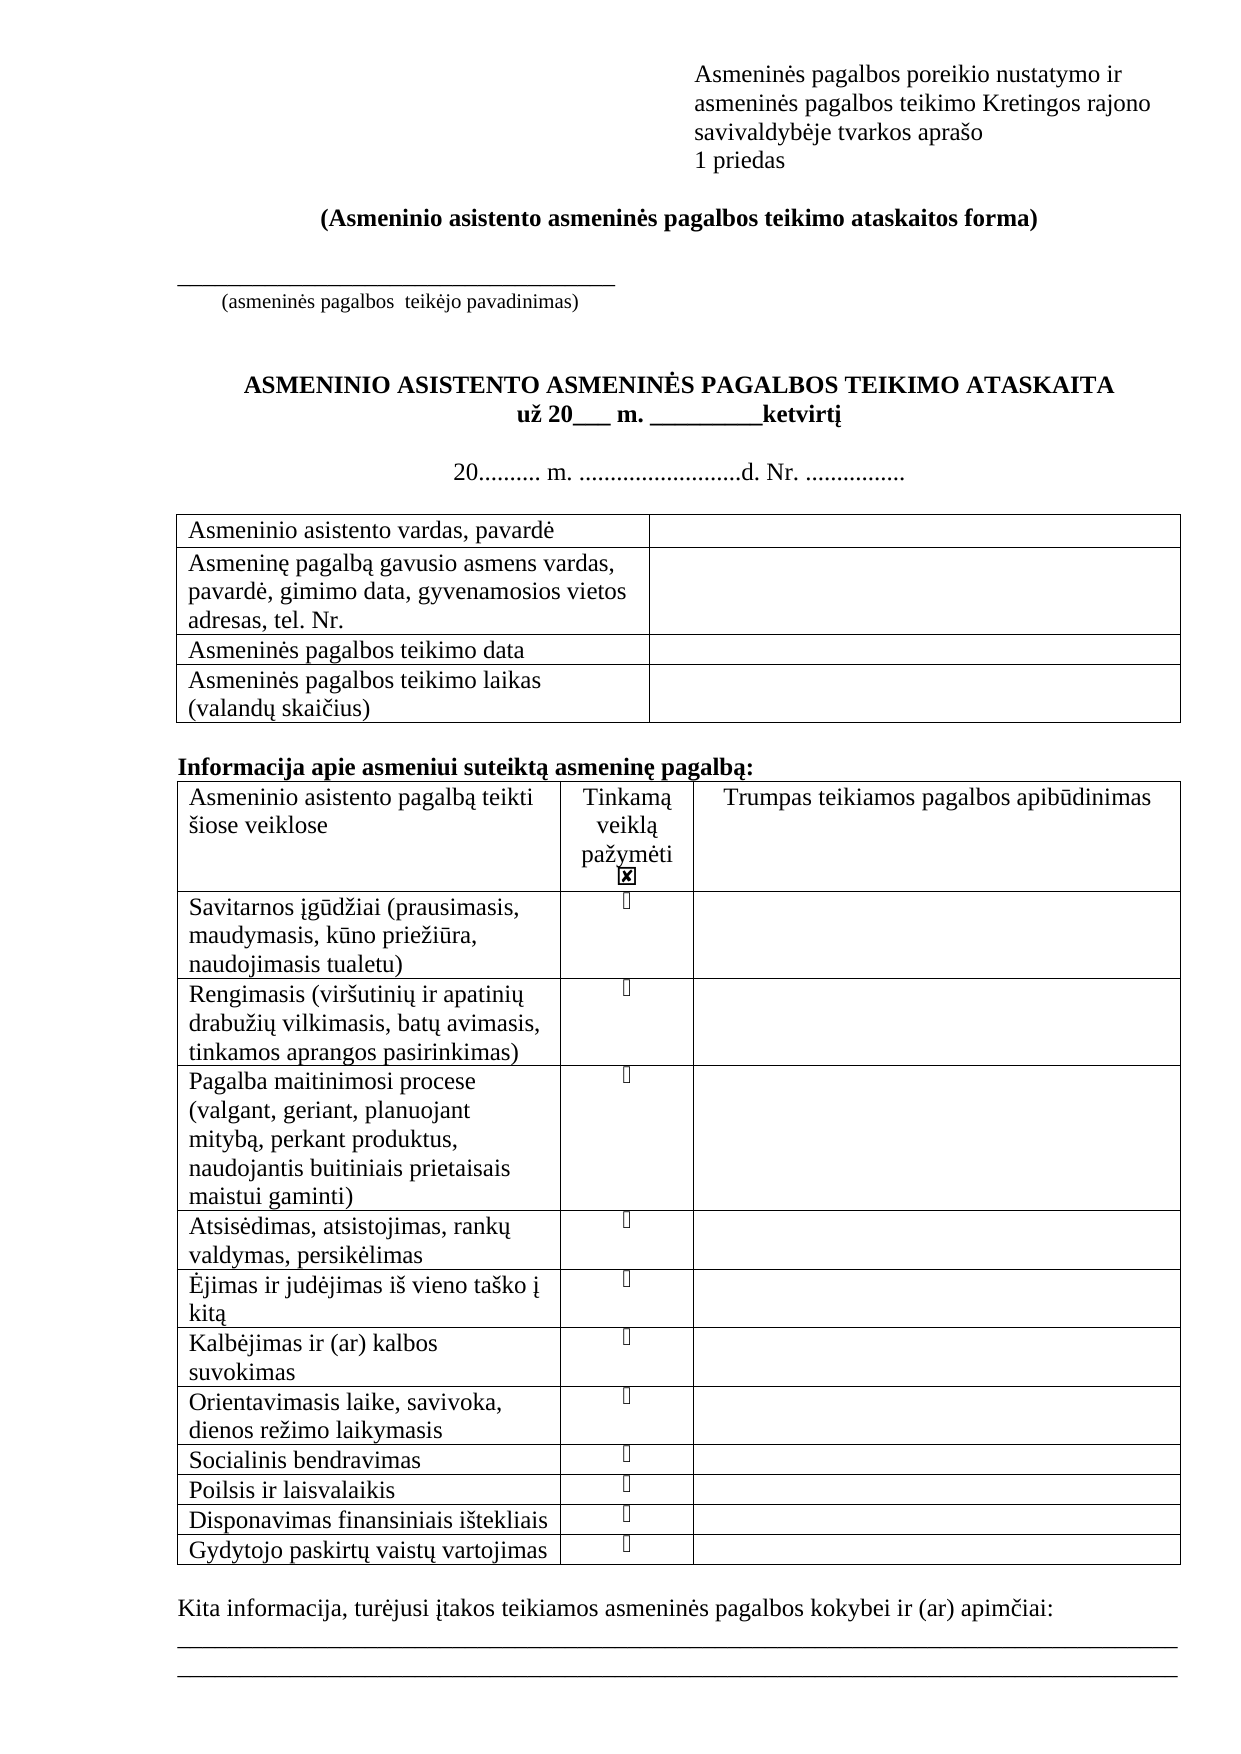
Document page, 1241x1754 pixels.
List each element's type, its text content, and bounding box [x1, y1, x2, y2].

table_cell [694, 979, 1180, 1065]
table_header [650, 515, 1180, 547]
table_cell [650, 665, 1180, 722]
table_cell Poilsis ir laisvalaikis [178, 1475, 560, 1504]
table_cell  [561, 1535, 693, 1563]
table_cell  [561, 1445, 693, 1474]
table_header Tinkamą veiklą pažymėti  [561, 782, 693, 891]
table_cell [694, 1535, 1180, 1563]
text už 20___ m. _________ketvirtį [177, 399, 1181, 428]
table_cell  [561, 1475, 693, 1504]
table_cell  [561, 1328, 693, 1386]
table_cell  [561, 1270, 693, 1327]
text ________________________________________________________________________________ [177, 1651, 1181, 1679]
table_header Trumpas teikiamos pagalbos apibūdinimas [694, 782, 1180, 891]
table_header Asmeninio asistento vardas, pavardė [177, 515, 649, 547]
text (asmeninės pagalbos teikėjo pavadinimas) [177, 289, 1181, 313]
table_cell [650, 548, 1180, 634]
table_cell [694, 1270, 1180, 1327]
table_cell [694, 1211, 1180, 1269]
table_cell Pagalba maitinimosi procese (valgant, geriant, planuojant mitybą, perkant produktus, naudojantis buitiniais prietaisais maistui gaminti) [178, 1066, 560, 1210]
text Asmeninės pagalbos poreikio nustatymo ir asmeninės pagalbos teikimo Kretingos rajono savivaldybėje tvarkos aprašo [694, 59, 1181, 145]
table_cell Asmeninę pagalbą gavusio asmens vardas, pavardė, gimimo data, gyvenamosios vietos adresas, tel. Nr. [177, 548, 649, 634]
text (Asmeninio asistento asmeninės pagalbos teikimo ataskaitos forma) [177, 203, 1181, 232]
table_cell  [561, 892, 693, 978]
table_cell  [561, 979, 693, 1065]
table_cell Socialinis bendravimas [178, 1445, 560, 1474]
table_cell [694, 1066, 1180, 1210]
table_cell Asmeninės pagalbos teikimo laikas (valandų skaičius) [177, 665, 649, 722]
table_cell [694, 1328, 1180, 1386]
table_cell Disponavimas finansiniais ištekliais [178, 1505, 560, 1534]
table_cell [694, 1505, 1180, 1534]
table_cell Rengimasis (viršutinių ir apatinių drabužių vilkimasis, batų avimasis, tinkamos aprangos pasirinkimas) [178, 979, 560, 1065]
table_cell  [561, 1505, 693, 1534]
text 20.......... m. ..........................d. Nr. ................ [177, 457, 1181, 486]
text ___________________________________ [177, 260, 1181, 289]
table_cell Asmeninės pagalbos teikimo data [177, 635, 649, 664]
text Informacija apie asmeniui suteiktą asmeninę pagalbą: [177, 752, 1181, 781]
text 1 priedas [694, 145, 1181, 174]
table_cell Savitarnos įgūdžiai (prausimasis, maudymasis, kūno priežiūra, naudojimasis tualetu) [178, 892, 560, 978]
table_cell Ėjimas ir judėjimas iš vieno taško į kitą [178, 1270, 560, 1327]
table_cell Gydytojo paskirtų vaistų vartojimas [178, 1535, 560, 1563]
table_cell Orientavimasis laike, savivoka, dienos režimo laikymasis [178, 1387, 560, 1444]
table_cell Atsisėdimas, atsistojimas, rankų valdymas, persikėlimas [178, 1211, 560, 1269]
table_cell [650, 635, 1180, 664]
table_cell  [561, 1066, 693, 1210]
table_cell [694, 892, 1180, 978]
table_cell [694, 1475, 1180, 1504]
table_cell Kalbėjimas ir (ar) kalbos suvokimas [178, 1328, 560, 1386]
text Kita informacija, turėjusi įtakos teikiamos asmeninės pagalbos kokybei ir (ar) apimčiai: [177, 1593, 1181, 1622]
table_cell [694, 1445, 1180, 1474]
table_cell  [561, 1387, 693, 1444]
table_cell [694, 1387, 1180, 1444]
table_cell  [561, 1211, 693, 1269]
text ________________________________________________________________________________ [177, 1622, 1181, 1651]
text ASMENINIO ASISTENTO ASMENINĖS PAGALBOS TEIKIMO ATASKAITA [177, 371, 1181, 399]
table_header Asmeninio asistento pagalbą teikti šiose veiklose [178, 782, 560, 891]
